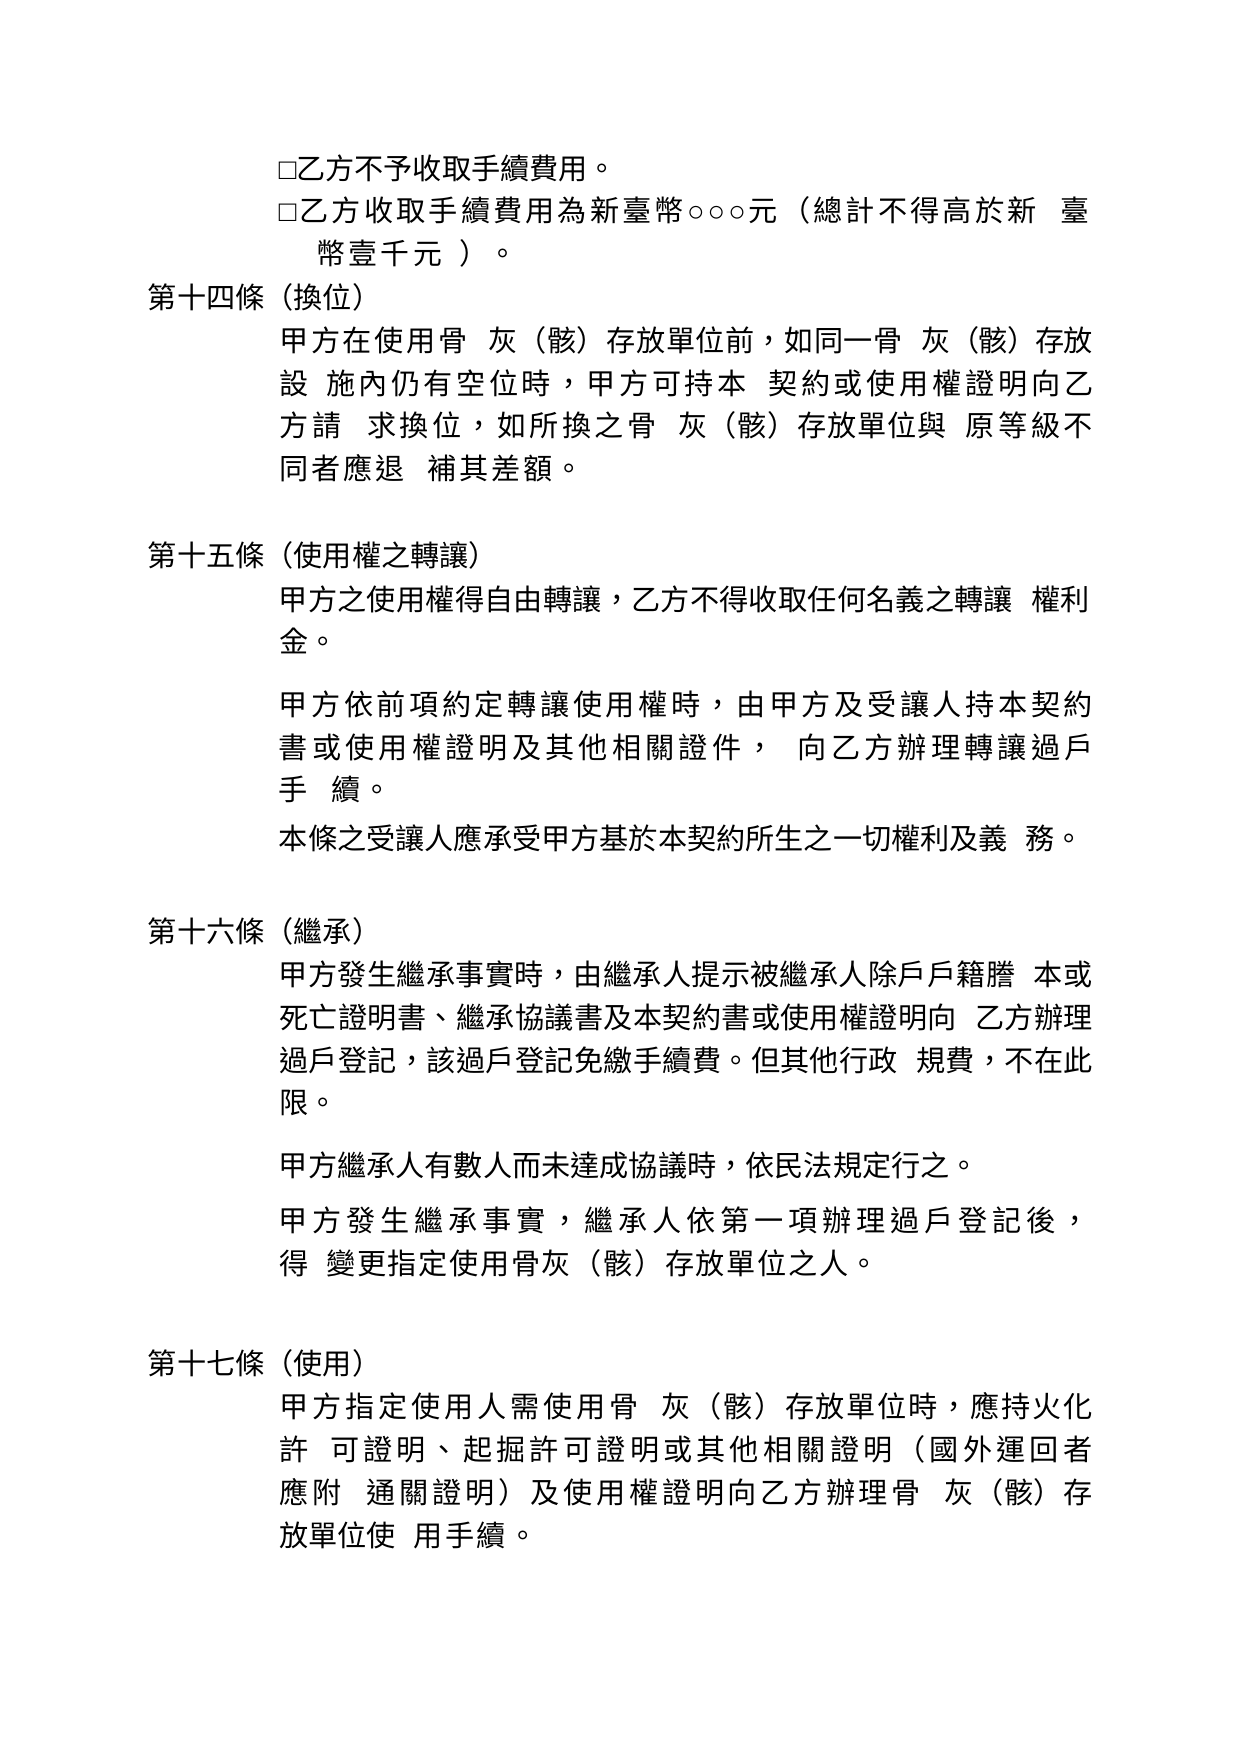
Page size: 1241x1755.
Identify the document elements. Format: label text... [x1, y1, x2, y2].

text 第十四條（換位） [148, 277, 1094, 317]
text 甲方發生繼承事實，繼承人依第一項辦理過戶登記後， 得 變更指定使用骨灰（骸）存放單位之人。 [279, 1201, 1090, 1283]
text 第十五條（使用權之轉讓） [148, 536, 1094, 575]
text 第十六條（繼承） [148, 911, 1094, 951]
text 甲方之使用權得自由轉讓，乙方不得收取任何名義之轉讓 權利金。 [279, 579, 1090, 661]
text 甲方指定使用人需使用骨 灰（骸）存放單位時，應持火化許 可證明、起掘許可證明或其他相關證明（國外運回者應附 通關證明）及使用權證明向乙方辦理骨 灰（骸）存放單位使 用手續。 [279, 1387, 1093, 1555]
text 甲方依前項約定轉讓使用權時，由甲方及受讓人持本契約 書或使用權證明及其他相關證件， 向乙方辦理轉讓過戶手 續。 [278, 684, 1093, 809]
text □乙方不予收取手續費用。 [278, 150, 1105, 187]
text □乙方收取手續費用為新臺幣○○○元（總計不得高於新 臺幣壹千元 ）。 [279, 190, 1094, 273]
text 甲方在使用骨 灰（骸）存放單位前，如同一骨 灰（骸）存放設 施內仍有空位時，甲方可持本 契約或使用權證明向乙方請 求換位，如所換之骨 灰（骸）存放單位與 原等級不同者應退 補其差額。 [279, 320, 1093, 488]
text 甲方繼承人有數人而未達成協議時，依民法規定行之。 [279, 1145, 1105, 1185]
text 第十七條（使用） [148, 1344, 1094, 1383]
text 甲方發生繼承事實時，由繼承人提示被繼承人除戶戶籍謄 本或死亡證明書、繼承協議書及本契約書或使用權證明向 乙方辦理過戶登記，該過戶登記免繳手續費。但其他行政 規費，不在此限。 [279, 954, 1093, 1122]
text 本條之受讓人應承受甲方基於本契約所生之一切權利及義 務。 [279, 819, 1090, 858]
